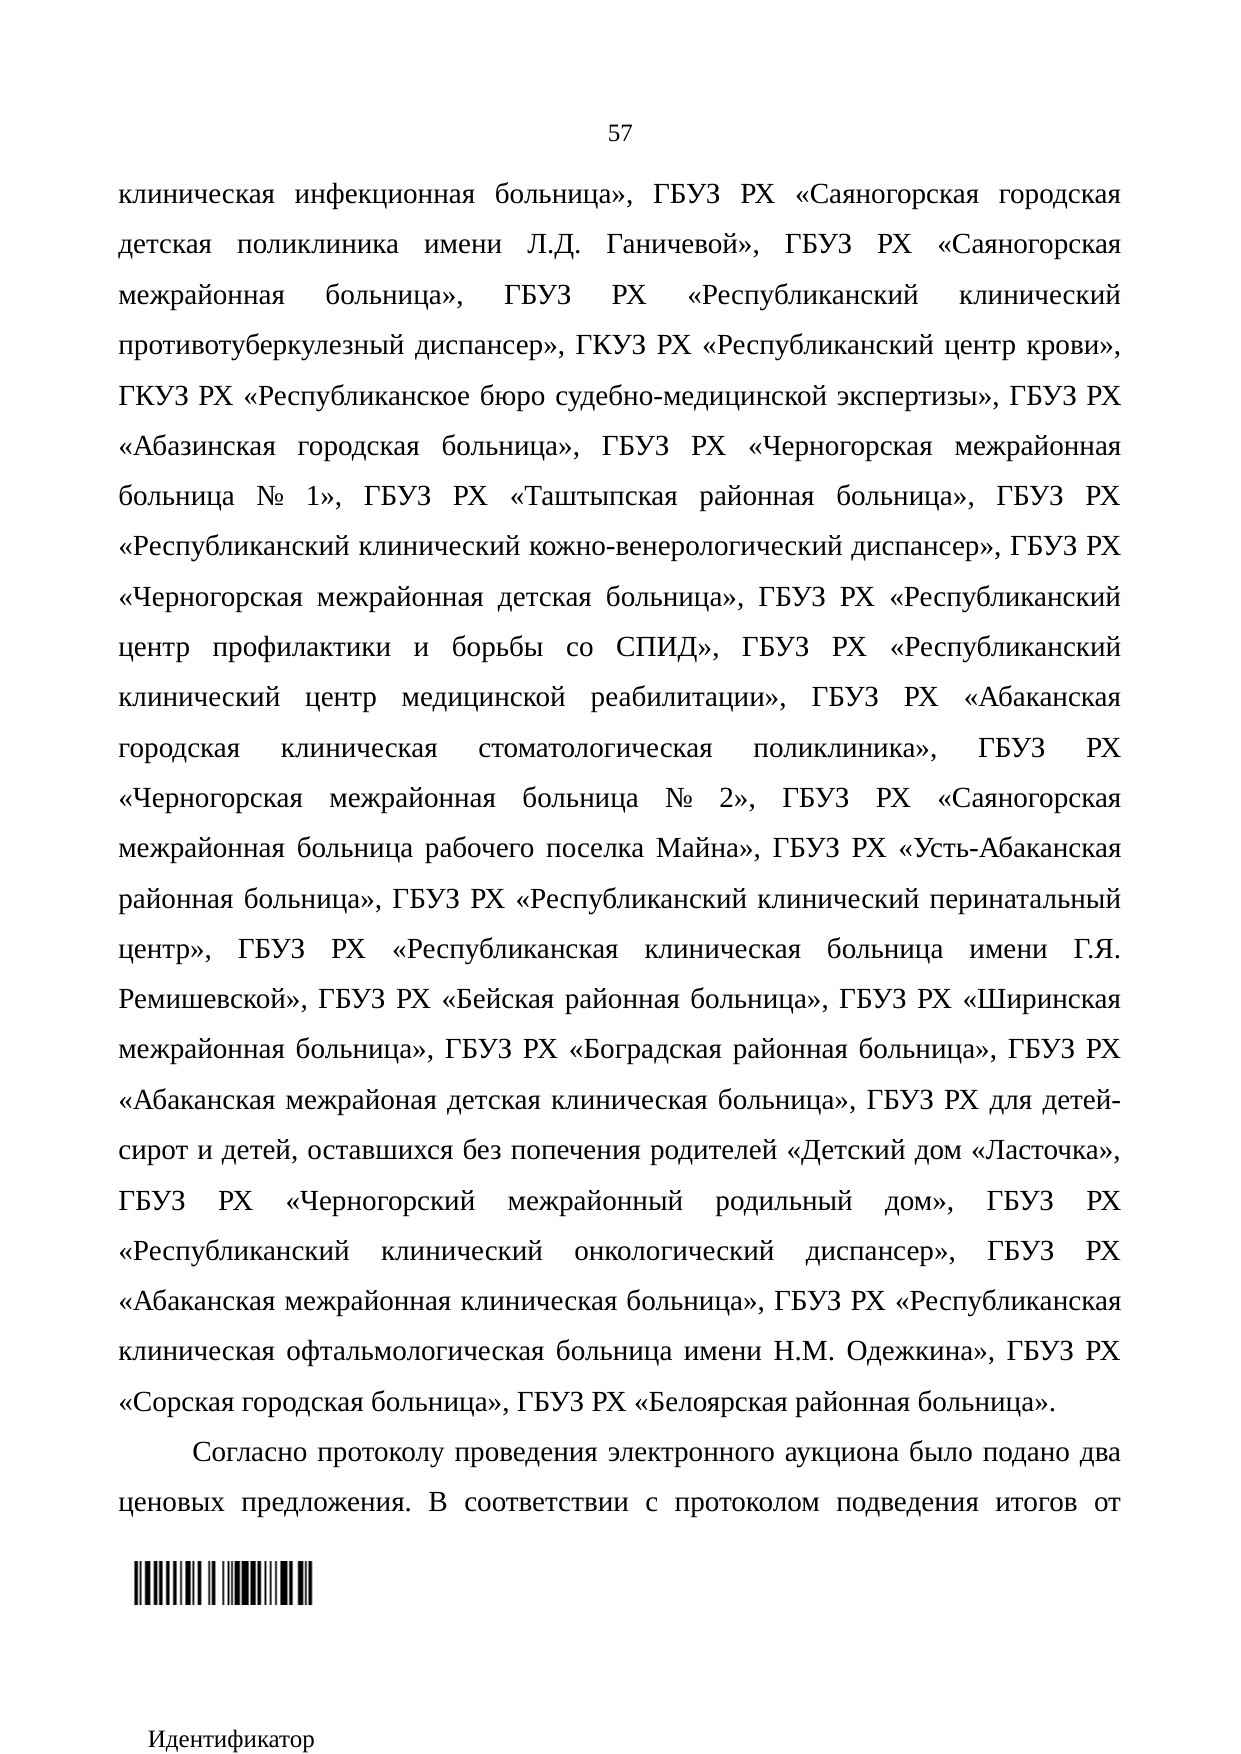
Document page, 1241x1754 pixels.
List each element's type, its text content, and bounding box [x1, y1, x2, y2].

text Согласно протоколу проведения электронного аукциона было подано два ценовых предложения. В соответствии с протоколом подведения итогов от [118, 1434, 1122, 1518]
text клиническая инфекционная больница», ГБУЗ РХ «Саяногорская городская детская поликлиника имени Л.Д. Ганичевой», ГБУЗ РХ «Саяногорская межрайонная больница», ГБУЗ РХ «Республиканский клинический противотуберкулезный диспансер», ГКУЗ РХ «Республиканский центр крови», ГКУЗ РХ «Республиканское бюро судебно-медицинской экспертизы», ГБУЗ РХ «Абазинская городская больница», ГБУЗ РХ «Черногорская межрайонная больница № 1», ГБУЗ РХ «Таштыпская районная больница», ГБУЗ РХ «Республиканский клинический кожно-венерологический диспансер», ГБУЗ РХ «Черногорская межрайонная детская больница», ГБУЗ РХ «Республиканский центр профилактики и борьбы со СПИД», ГБУЗ РХ «Республиканский клинический центр медицинской реабилитации», ГБУЗ РХ «Абаканская городская клиническая стоматологическая поликлиника», ГБУЗ РХ «Черногорская межрайонная больница № 2», ГБУЗ РХ «Саяногорская межрайонная больница рабочего поселка Майна», ГБУЗ РХ «Усть-Абаканская районная больница», ГБУЗ РХ «Республиканский клинический перинатальный центр», ГБУЗ РХ «Республиканская клиническая больница имени Г.Я. Ремишевской», ГБУЗ РХ «Бейская районная больница», ГБУЗ РХ «Ширинская межрайонная больница», ГБУЗ РХ «Боградская районная больница», ГБУЗ РХ «Абаканская межрайоная детская клиническая больница», ГБУЗ РХ для детей-сирот и детей, оставшихся без попечения родителей «Детский дом «Ласточка», ГБУЗ РХ «Черногорский межрайонный родильный дом», ГБУЗ РХ «Республиканский клинический онкологический диспансер», ГБУЗ РХ «Абаканская межрайонная клиническая больница», ГБУЗ РХ «Республиканская клиническая офтальмологическая больница имени Н.М. Одежкина», ГБУЗ РХ «Сорская городская больница», ГБУЗ РХ «Белоярская районная больница». [118, 176, 1122, 1417]
picture [119, 1561, 329, 1605]
